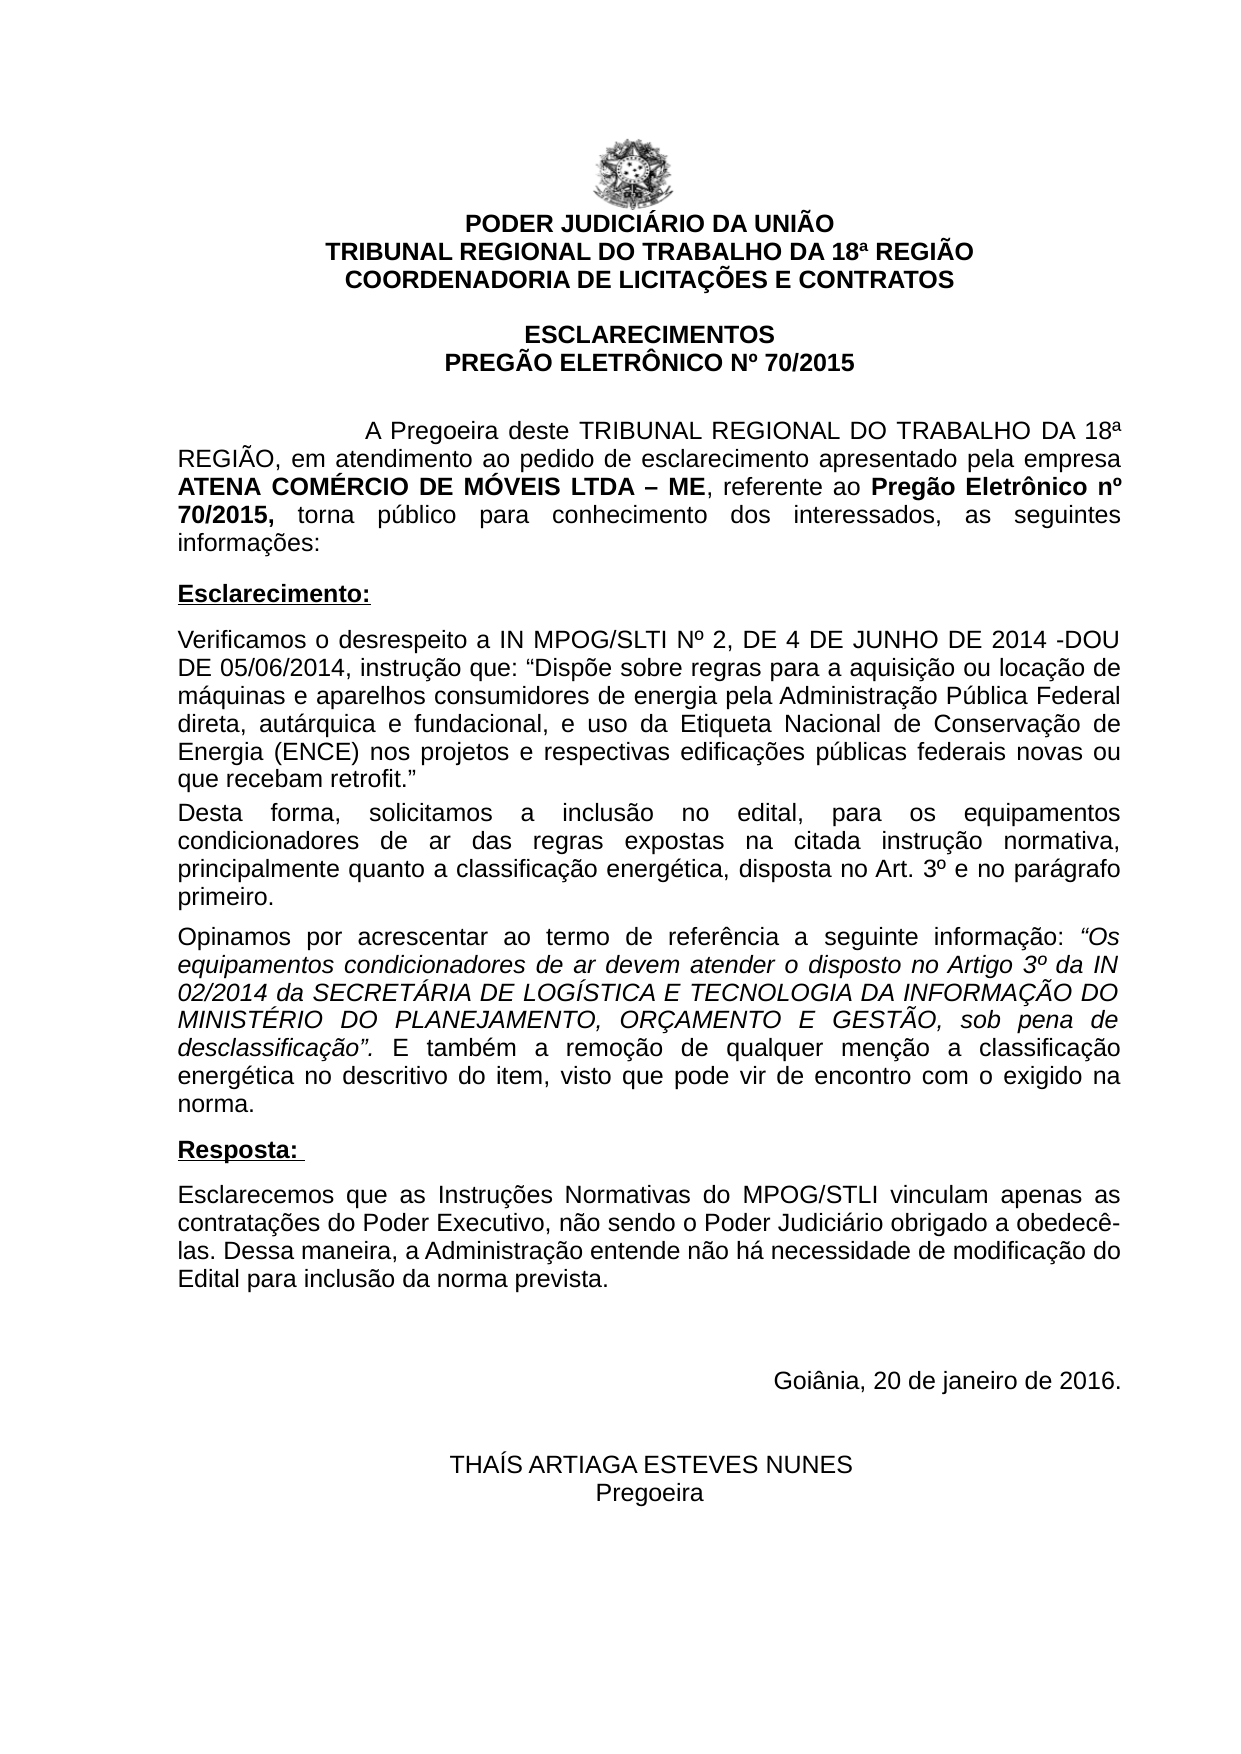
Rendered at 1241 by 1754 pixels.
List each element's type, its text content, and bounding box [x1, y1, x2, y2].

text PODER JUDICIÁRIO DA UNIÃO [175, 118, 1124, 238]
text A Pregoeira deste TRIBUNAL REGIONAL DO TRABALHO DA 18ª REGIÃO, em atendimento ao pedido de esclarecimento apresentado pela empresa ATENA COMÉRCIO DE MÓVEIS LTDA – ME, referente ao Pregão Eletrônico nº 70/2015, torna público para conhecimento dos interessados, as seguintes informações: [177, 417, 1122, 556]
text COORDENADORIA DE LICITAÇÕES E CONTRATOS [175, 266, 1124, 293]
text TRIBUNAL REGIONAL DO TRABALHO DA 18ª REGIÃO [175, 238, 1124, 266]
text ESCLARECIMENTOS [175, 321, 1124, 349]
text PREGÃO ELETRÔNICO Nº 70/2015 [177, 349, 1122, 377]
text Goiânia, 20 de janeiro de 2016. [177, 1367, 1122, 1394]
text THAÍS ARTIAGA ESTEVES NUNES [180, 1450, 1122, 1478]
text Opinamos por acrescentar ao termo de referência a seguinte informação: “Os equipamentos condicionadores de ar devem atender o disposto no Artigo 3º da IN 02/2014 da SECRETÁRIA DE LOGÍSTICA E TECNOLOGIA DA INFORMAÇÃO DO MINISTÉRIO DO PLANEJAMENTO, ORÇAMENTO E GESTÃO, sob pena de desclassificação”. E também a remoção de qualquer menção a classificação energética no descritivo do item, visto que pode vir de encontro com o exigido na norma. [177, 923, 1122, 1118]
text Pregoeira [177, 1478, 1122, 1506]
text Verificamos o desrespeito a IN MPOG/SLTI Nº 2, DE 4 DE JUNHO DE 2014 -DOU DE 05/06/2014, instrução que: “Dispõe sobre regras para a aquisição ou locação de máquinas e aparelhos consumidores de energia pela Administração Pública Federal direta, autárquica e fundacional, e uso da Etiqueta Nacional de Conservação de Energia (ENCE) nos projetos e respectivas edificações públicas federais novas ou que recebam retrofit.” [177, 626, 1122, 793]
text Esclarecimento: [177, 580, 1122, 608]
text Desta forma, solicitamos a inclusão no edital, para os equipamentos condicionadores de ar das regras expostas na citada instrução normativa, principalmente quanto a classificação energética, disposta no Art. 3º e no parágrafo primeiro. [177, 799, 1122, 911]
text Esclarecemos que as Instruções Normativas do MPOG/STLI vinculam apenas as contratações do Poder Executivo, não sendo o Poder Judiciário obrigado a obedecê-las. Dessa maneira, a Administração entende não há necessidade de modificação do Edital para inclusão da norma prevista. [177, 1181, 1122, 1293]
text Resposta: [177, 1136, 1122, 1164]
